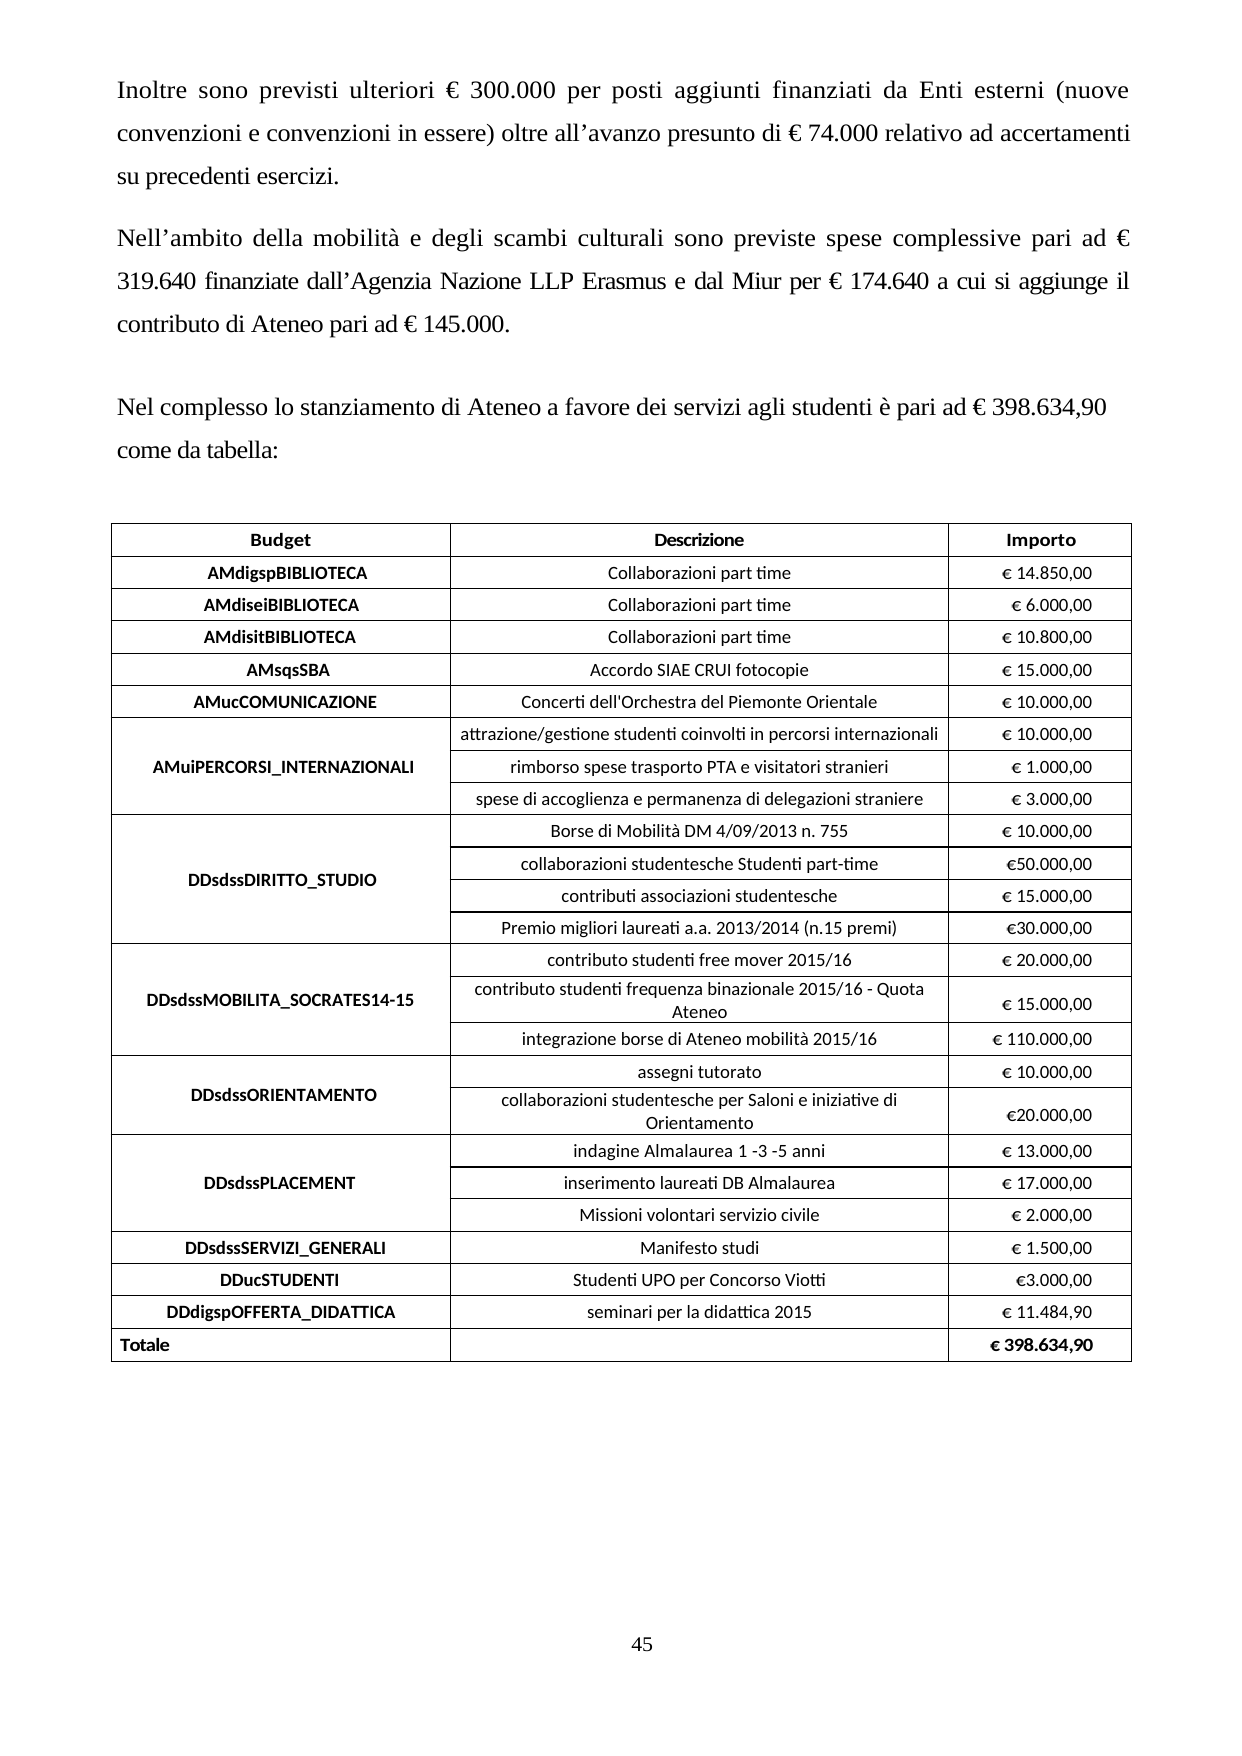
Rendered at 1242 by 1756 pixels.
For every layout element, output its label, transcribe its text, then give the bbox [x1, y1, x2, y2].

table_cell € 10.000,00 [949, 686, 1131, 717]
table_cell € 10.000,00 [949, 1056, 1131, 1087]
table_cell €50.000,00 [949, 848, 1131, 879]
table_cell € 1.500,00 [949, 1232, 1131, 1263]
table_cell DDdigspOFFERTA_DIDATTICA [112, 1296, 450, 1328]
table_cell Collaborazioni part time [451, 557, 948, 588]
table_cell € 10.000,00 [949, 718, 1131, 750]
table_cell Totale [112, 1329, 450, 1361]
table_cell Studenti UPO per Concorso Viotti [451, 1264, 948, 1295]
table_cell € 17.000,00 [949, 1168, 1131, 1198]
table_cell €30.000,00 [949, 913, 1131, 943]
table_cell Collaborazioni part time [451, 621, 948, 653]
table_cell Borse di Mobilità DM 4/09/2013 n. 755 [451, 815, 948, 846]
table_cell seminari per la didattica 2015 [451, 1296, 948, 1328]
text Nel complesso lo stanziamento di Ateneo a favore dei servizi agli studenti è pari ad € 398.634,90 come da tabella: [117, 392, 1131, 464]
table_cell € 10.800,00 [949, 621, 1131, 653]
table_cell collaborazioni studentesche per Saloni e iniziative di Orientamento [451, 1088, 948, 1134]
table_cell € 2.000,00 [949, 1199, 1131, 1231]
table_cell € 110.000,00 [949, 1023, 1131, 1055]
table_cell Accordo SIAE CRUI fotocopie [451, 654, 948, 685]
table_cell AMsqsSBA [112, 654, 450, 685]
table_cell €3.000,00 [949, 1264, 1131, 1295]
table_cell AMuiPERCORSI_INTERNAZIONALI [112, 718, 450, 814]
table_cell assegni tutorato [451, 1056, 948, 1087]
table_cell € 15.000,00 [949, 654, 1131, 685]
table_header Descrizione [451, 524, 948, 556]
table_cell Premio migliori laureati a.a. 2013/2014 (n.15 premi) [451, 913, 948, 943]
table_header Budget [112, 524, 450, 556]
table_cell indagine Almalaurea 1 -3 -5 anni [451, 1135, 948, 1166]
table_cell [451, 1329, 948, 1361]
table_cell € 14.850,00 [949, 557, 1131, 588]
table_cell contributo studenti free mover 2015/16 [451, 944, 948, 976]
table_cell € 20.000,00 [949, 944, 1131, 976]
table_cell DDucSTUDENTI [112, 1264, 450, 1295]
table_cell Missioni volontari servizio civile [451, 1199, 948, 1231]
table_cell DDsdssPLACEMENT [112, 1135, 450, 1231]
table_cell € 15.000,00 [949, 977, 1131, 1022]
table_cell DDsdssORIENTAMENTO [112, 1056, 450, 1134]
table_cell inserimento laureati DB Almalaurea [451, 1168, 948, 1198]
text Inoltre sono previsti ulteriori € 300.000 per posti aggiunti finanziati da Enti esterni (nuove convenzioni e convenzioni in essere) oltre all’avanzo presunto di € 74.000 relativo ad accertamenti su precedenti esercizi. [117, 75, 1131, 190]
table_cell Collaborazioni part time [451, 589, 948, 620]
table_cell € 15.000,00 [949, 880, 1131, 911]
table_cell AMucCOMUNICAZIONE [112, 686, 450, 717]
table_cell € 6.000,00 [949, 589, 1131, 620]
table_cell rimborso spese trasporto PTA e visitatori stranieri [451, 751, 948, 782]
table_cell DDsdssDIRITTO_STUDIO [112, 815, 450, 943]
table_cell €20.000,00 [949, 1088, 1131, 1134]
table_cell integrazione borse di Ateneo mobilità 2015/16 [451, 1023, 948, 1055]
table_cell attrazione/gestione studenti coinvolti in percorsi internazionali [451, 718, 948, 750]
table_cell Concerti dell'Orchestra del Piemonte Orientale [451, 686, 948, 717]
table_cell € 10.000,00 [949, 815, 1131, 846]
table_cell collaborazioni studentesche Studenti part-time [451, 848, 948, 879]
table_cell spese di accoglienza e permanenza di delegazioni straniere [451, 783, 948, 814]
table_cell € 1.000,00 [949, 751, 1131, 782]
text Nell’ambito della mobilità e degli scambi culturali sono previste spese complessive pari ad € 319.640 finanziate dall’Agenzia Nazione LLP Erasmus e dal Miur per € 174.640 a cui si aggiunge il contributo di Ateneo pari ad € 145.000. [117, 223, 1131, 338]
table_cell DDsdssSERVIZI_GENERALI [112, 1232, 450, 1263]
table_cell € 11.484,90 [949, 1296, 1131, 1328]
table_cell AMdigspBIBLIOTECA [112, 557, 450, 588]
table_cell AMdiseiBIBLIOTECA [112, 589, 450, 620]
table_cell contributi associazioni studentesche [451, 880, 948, 911]
table_cell € 3.000,00 [949, 783, 1131, 814]
table_cell AMdisitBIBLIOTECA [112, 621, 450, 653]
table_cell € 13.000,00 [949, 1135, 1131, 1166]
table_header Importo [949, 524, 1131, 556]
table_cell contributo studenti frequenza binazionale 2015/16 - Quota Ateneo [451, 977, 948, 1022]
table_cell Manifesto studi [451, 1232, 948, 1263]
table_cell € 398.634,90 [949, 1329, 1131, 1361]
table_cell DDsdssMOBILITA_SOCRATES14-15 [112, 944, 450, 1055]
